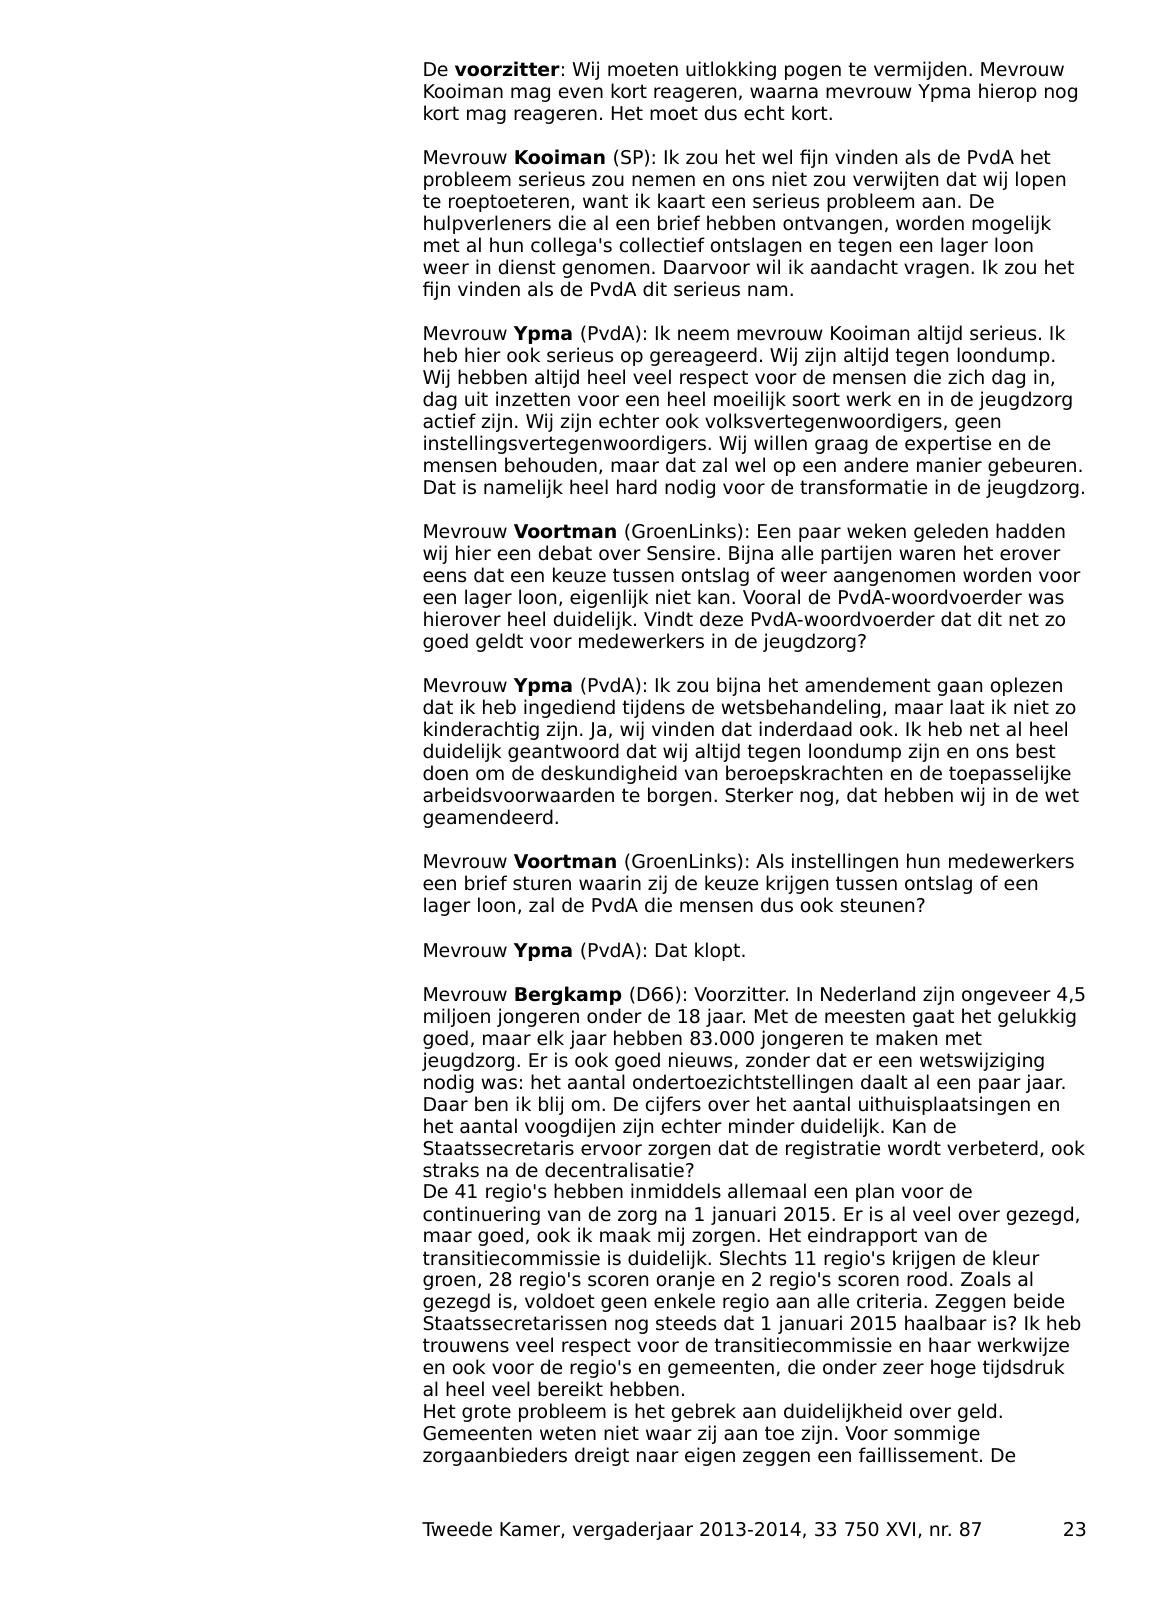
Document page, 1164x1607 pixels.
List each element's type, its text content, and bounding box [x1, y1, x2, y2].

text Mevrouw Bergkamp (D66): Voorzitter. In Nederland zijn ongeveer 4,5 miljoen jongeren onder de 18 jaar. Met de meesten gaat het gelukkig goed, maar elk jaar hebben 83.000 jongeren te maken met jeugdzorg. Er is ook goed nieuws, zonder dat er een wetswijziging nodig was: het aantal ondertoezichtstellingen daalt al een paar jaar. Daar ben ik blij om. De cijfers over het aantal uithuisplaatsingen en het aantal voogdijen zijn echter minder duidelijk. Kan de Staatssecretaris ervoor zorgen dat de registratie wordt verbeterd, ook straks na de decentralisatie? [422, 984, 1087, 1181]
text Mevrouw Voortman (GroenLinks): Als instellingen hun medewerkers een brief sturen waarin zij de keuze krijgen tussen ontslag of een lager loon, zal de PvdA die mensen dus ook steunen? [422, 851, 1087, 917]
text Mevrouw Ypma (PvdA): Ik zou bijna het amendement gaan oplezen dat ik heb ingediend tijdens de wetsbehandeling, maar laat ik niet zo kinderachtig zijn. Ja, wij vinden dat inderdaad ook. Ik heb net al heel duidelijk geantwoord dat wij altijd tegen loondump zijn en ons best doen om de deskundigheid van beroepskrachten en de toepasselijke arbeidsvoorwaarden te borgen. Sterker nog, dat hebben wij in de wet geamendeerd. [422, 675, 1087, 829]
text De voorzitter: Wij moeten uitlokking pogen te vermijden. Mevrouw Kooiman mag even kort reageren, waarna mevrouw Ypma hierop nog kort mag reageren. Het moet dus echt kort. [422, 59, 1087, 125]
text Mevrouw Voortman (GroenLinks): Een paar weken geleden hadden wij hier een debat over Sensire. Bijna alle partijen waren het erover eens dat een keuze tussen ontslag of weer aangenomen worden voor een lager loon, eigenlijk niet kan. Vooral de PvdA-woordvoerder was hierover heel duidelijk. Vindt deze PvdA-woordvoerder dat dit net zo goed geldt voor medewerkers in de jeugdzorg? [422, 521, 1087, 653]
text Mevrouw Kooiman (SP): Ik zou het wel fijn vinden als de PvdA het probleem serieus zou nemen en ons niet zou verwijten dat wij lopen te roeptoeteren, want ik kaart een serieus probleem aan. De hulpverleners die al een brief hebben ontvangen, worden mogelijk met al hun collega's collectief ontslagen en tegen een lager loon weer in dienst genomen. Daarvoor wil ik aandacht vragen. Ik zou het fijn vinden als de PvdA dit serieus nam. [422, 147, 1087, 301]
text De 41 regio's hebben inmiddels allemaal een plan voor de continuering van de zorg na 1 januari 2015. Er is al veel over gezegd, maar goed, ook ik maak mij zorgen. Het eindrapport van de transitiecommissie is duidelijk. Slechts 11 regio's krijgen de kleur groen, 28 regio's scoren oranje en 2 regio's scoren rood. Zoals al gezegd is, voldoet geen enkele regio aan alle criteria. Zeggen beide Staatssecretarissen nog steeds dat 1 januari 2015 haalbaar is? Ik heb trouwens veel respect voor de transitiecommissie en haar werkwijze en ook voor de regio's en gemeenten, die onder zeer hoge tijdsdruk al heel veel bereikt hebben. [422, 1181, 1087, 1401]
text Het grote probleem is het gebrek aan duidelijkheid over geld. Gemeenten weten niet waar zij aan toe zijn. Voor sommige zorgaanbieders dreigt naar eigen zeggen een faillissement. De [422, 1401, 1087, 1467]
text Mevrouw Ypma (PvdA): Dat klopt. [422, 939, 1087, 961]
text Mevrouw Ypma (PvdA): Ik neem mevrouw Kooiman altijd serieus. Ik heb hier ook serieus op gereageerd. Wij zijn altijd tegen loondump. Wij hebben altijd heel veel respect voor de mensen die zich dag in, dag uit inzetten voor een heel moeilijk soort werk en in de jeugdzorg actief zijn. Wij zijn echter ook volksvertegenwoordigers, geen instellingsvertegenwoordigers. Wij willen graag de expertise en de mensen behouden, maar dat zal wel op een andere manier gebeuren. Dat is namelijk heel hard nodig voor de transformatie in de jeugdzorg. [422, 323, 1087, 499]
